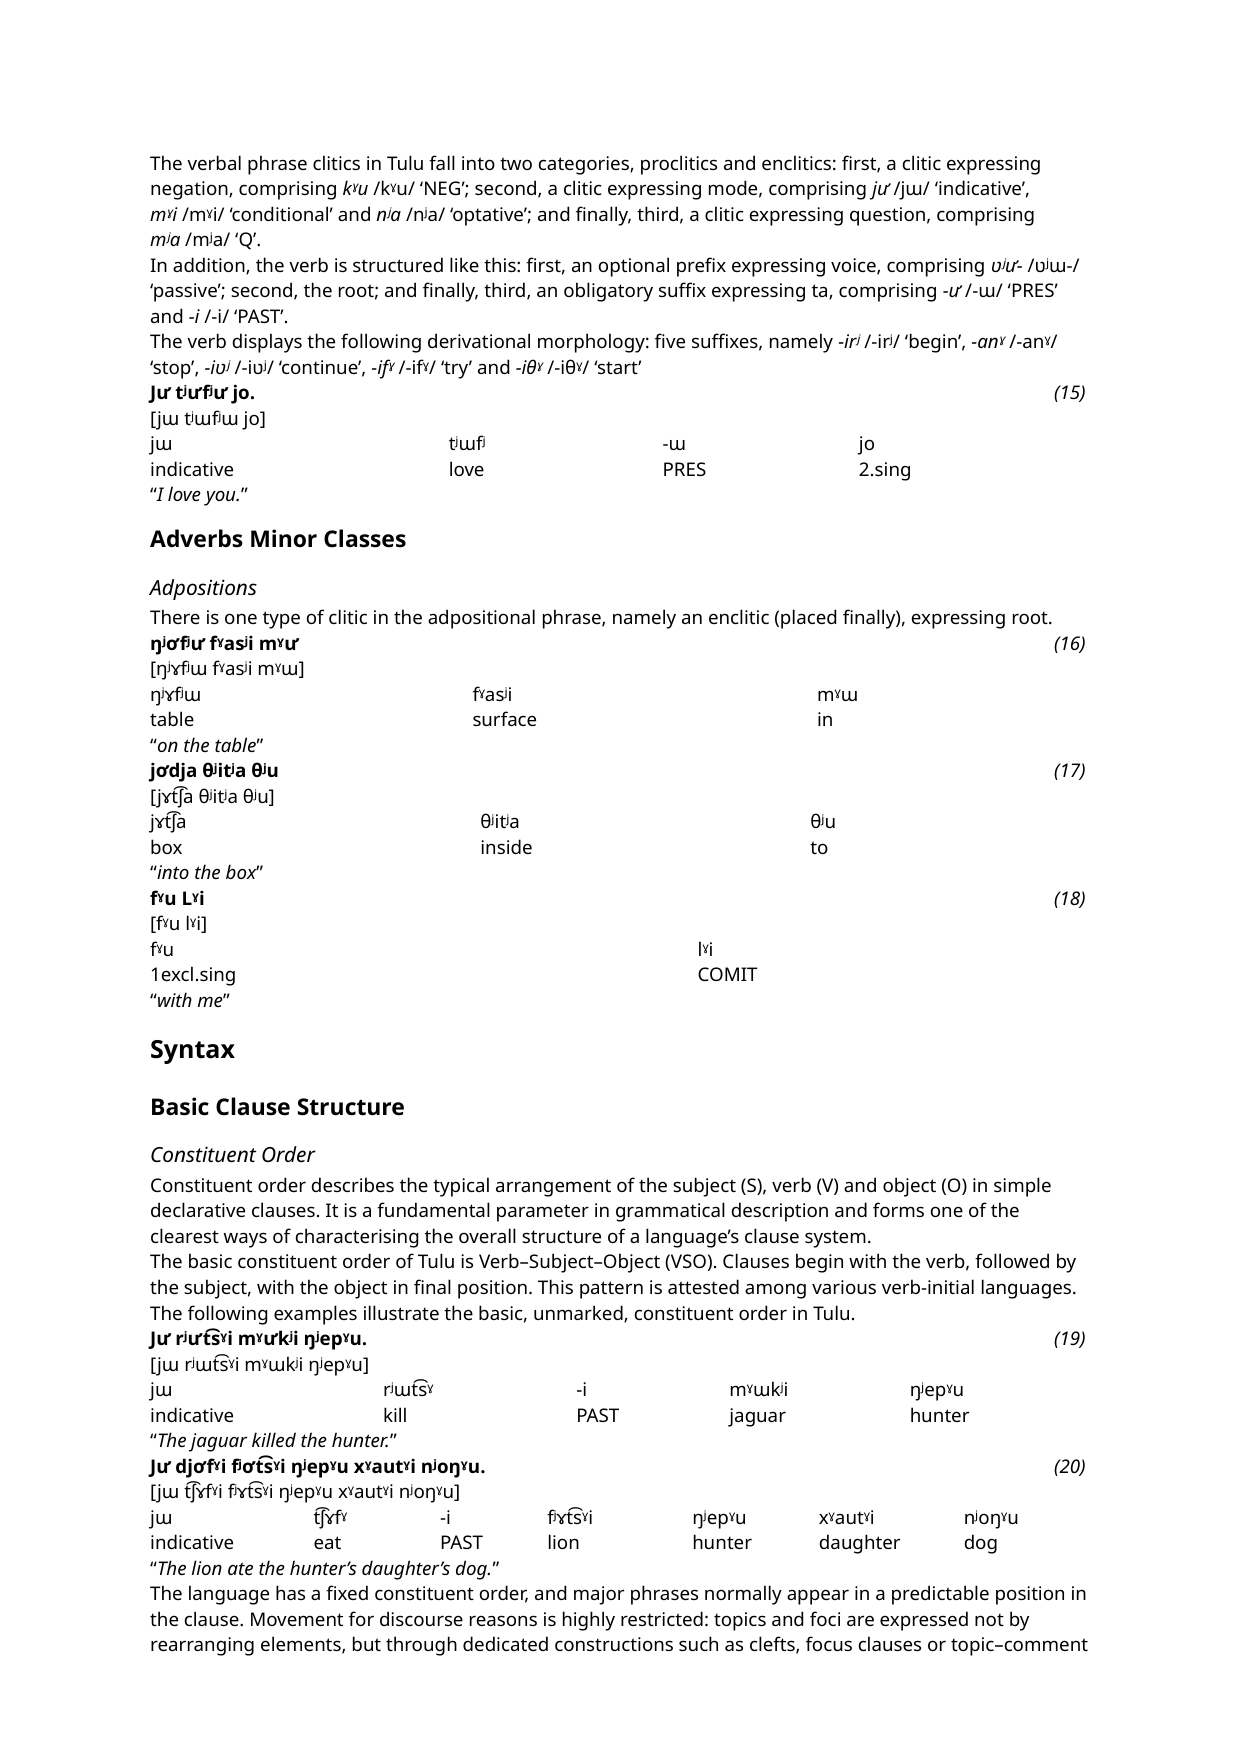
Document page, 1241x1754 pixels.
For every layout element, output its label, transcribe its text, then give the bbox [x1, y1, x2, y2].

table_cell in [817, 707, 1090, 732]
text Jư djơfˠi fʲơt͡sˠi ŋʲepˠu xˠautˠi nʲoŋˠu. (20) [150, 1453, 1090, 1478]
text ŋʲơfʲư fˠasʲi mˠư (16) [150, 630, 1090, 656]
table_header mˠɯ [817, 681, 1090, 707]
table_cell PAST [576, 1402, 729, 1427]
table_header jɤt͡ʃa [150, 809, 480, 834]
text Constituent order describes the typical arrangement of the subject (S), verb (V) and object (O) in simple declarative clauses. It is a fundamental parameter in grammatical description and forms one of the clearest ways of characterising the overall structure of a language’s clause system. [150, 1172, 1090, 1249]
table_header fˠasʲi [472, 681, 817, 707]
subtitle Basic Clause Structure [150, 1091, 1090, 1122]
table_header fʲɤt͡sˠi [547, 1504, 692, 1529]
table_cell inside [480, 834, 810, 860]
table_cell lion [547, 1530, 692, 1555]
table_cell COMIT [698, 962, 1090, 987]
table_header t͡ʃɤfˠ [313, 1504, 440, 1529]
table_header xˠautˠi [819, 1504, 963, 1529]
text The verb displays the following derivational morphology: five suffixes, namely -irʲ /-irʲ/ ‘begin’, -anˠ /-anˠ/ ‘stop’, -iʋʲ /-iʋʲ/ ‘continue’, -ifˠ /-ifˠ/ ‘try’ and -iθˠ /-iθˠ/ ‘start’ [150, 329, 1090, 380]
table_cell PRES [663, 456, 859, 482]
text [jɯ t͡ʃɤfˠi fʲɤt͡sˠi ŋʲepˠu xˠautˠi nʲoŋˠu] [150, 1478, 1090, 1504]
text fˠu Lˠi (18) [150, 885, 1090, 911]
table_header rʲɯt͡sˠ [383, 1376, 576, 1402]
table_header θʲitʲa [480, 809, 810, 834]
text There is one type of clitic in the adpositional phrase, namely an enclitic (placed finally), expressing root. [150, 604, 1090, 630]
table_header -i [440, 1504, 547, 1529]
text [jɤt͡ʃa θʲitʲa θʲu] [150, 783, 1090, 809]
table_header ŋʲɤfʲɯ [150, 681, 472, 707]
text “The jaguar killed the hunter.” [150, 1427, 1090, 1453]
table_header -ɯ [663, 431, 859, 456]
subtitle Adpositions [150, 573, 1090, 601]
table_header mˠɯkʲi [729, 1376, 909, 1402]
table_cell surface [472, 707, 817, 732]
subtitle Adverbs Minor Classes [150, 523, 1090, 554]
text “with me” [150, 987, 1090, 1013]
text “The lion ate the hunter’s daughter’s dog.” [150, 1555, 1090, 1581]
subtitle Constituent Order [150, 1141, 1090, 1169]
text [fˠu lˠi] [150, 911, 1090, 936]
table_cell eat [313, 1530, 440, 1555]
table_cell 1excl.sing [150, 962, 697, 987]
text “on the table” [150, 732, 1090, 758]
text The verbal phrase clitics in Tulu fall into two categories, proclitics and enclitics: first, a clitic expressing negation, comprising kˠu /kˠu/ ‘NEG’; second, a clitic expressing mode, comprising jư /jɯ/ ‘indicative’, mˠi /mˠi/ ‘conditional’ and nʲa /nʲa/ ‘optative’; and finally, third, a clitic expressing question, comprising mʲa /mʲa/ ‘Q’. [150, 150, 1090, 252]
text Jư rʲưt͡sˠi mˠưkʲi ŋʲepˠu. (19) [150, 1325, 1090, 1351]
text “into the box” [150, 860, 1090, 885]
table_cell jaguar [729, 1402, 909, 1427]
table_cell daughter [819, 1530, 963, 1555]
text “I love you.” [150, 482, 1090, 507]
table_cell PAST [440, 1530, 547, 1555]
table_header jɯ [150, 1504, 313, 1529]
text [jɯ rʲɯt͡sˠi mˠɯkʲi ŋʲepˠu] [150, 1351, 1090, 1376]
table_cell box [150, 834, 480, 860]
text Jư tʲưfʲư jo. (15) [150, 380, 1090, 405]
text [jɯ tʲɯfʲɯ jo] [150, 405, 1090, 431]
table_header ŋʲepˠu [692, 1504, 819, 1529]
table_cell 2.sing [859, 456, 1090, 482]
text The language has a fixed constituent order, and major phrases normally appear in a predictable position in the clause. Movement for discourse reasons is highly restricted: topics and foci are expressed not by rearranging elements, but through dedicated constructions such as clefts, focus clauses or topic–comment [150, 1581, 1090, 1657]
table_header nʲoŋˠu [964, 1504, 1090, 1529]
table_header θʲu [810, 809, 1090, 834]
table_cell indicative [150, 456, 448, 482]
table_cell to [810, 834, 1090, 860]
table_cell love [449, 456, 662, 482]
table_header -i [576, 1376, 729, 1402]
table_header jo [859, 431, 1090, 456]
text The basic constituent order of Tulu is Verb–Subject–Object (VSO). Clauses begin with the verb, followed by the subject, with the object in final position. This pattern is attested among various verb-initial languages. [150, 1249, 1090, 1300]
table_header fˠu [150, 936, 697, 962]
table_header jɯ [150, 1376, 383, 1402]
text [ŋʲɤfʲɯ fˠasʲi mˠɯ] [150, 656, 1090, 681]
text jơdja θʲitʲa θʲu (17) [150, 758, 1090, 783]
text In addition, the verb is structured like this: first, an optional prefix expressing voice, comprising ʋʲư- /ʋʲɯ-/ ‘passive’; second, the root; and finally, third, an obligatory suffix expressing ta, comprising -ư /-ɯ/ ‘PRES’ and -i /-i/ ‘PAST’. [150, 252, 1090, 329]
table_cell indicative [150, 1530, 313, 1555]
table_cell indicative [150, 1402, 383, 1427]
table_cell hunter [692, 1530, 819, 1555]
table_header ŋʲepˠu [910, 1376, 1090, 1402]
table_cell table [150, 707, 472, 732]
text The following examples illustrate the basic, unmarked, constituent order in Tulu. [150, 1300, 1090, 1325]
table_cell kill [383, 1402, 576, 1427]
table_cell dog [964, 1530, 1090, 1555]
table_header lˠi [698, 936, 1090, 962]
subtitle Syntax [150, 1032, 1090, 1066]
table_header jɯ [150, 431, 448, 456]
table_header tʲɯfʲ [449, 431, 662, 456]
table_cell hunter [910, 1402, 1090, 1427]
